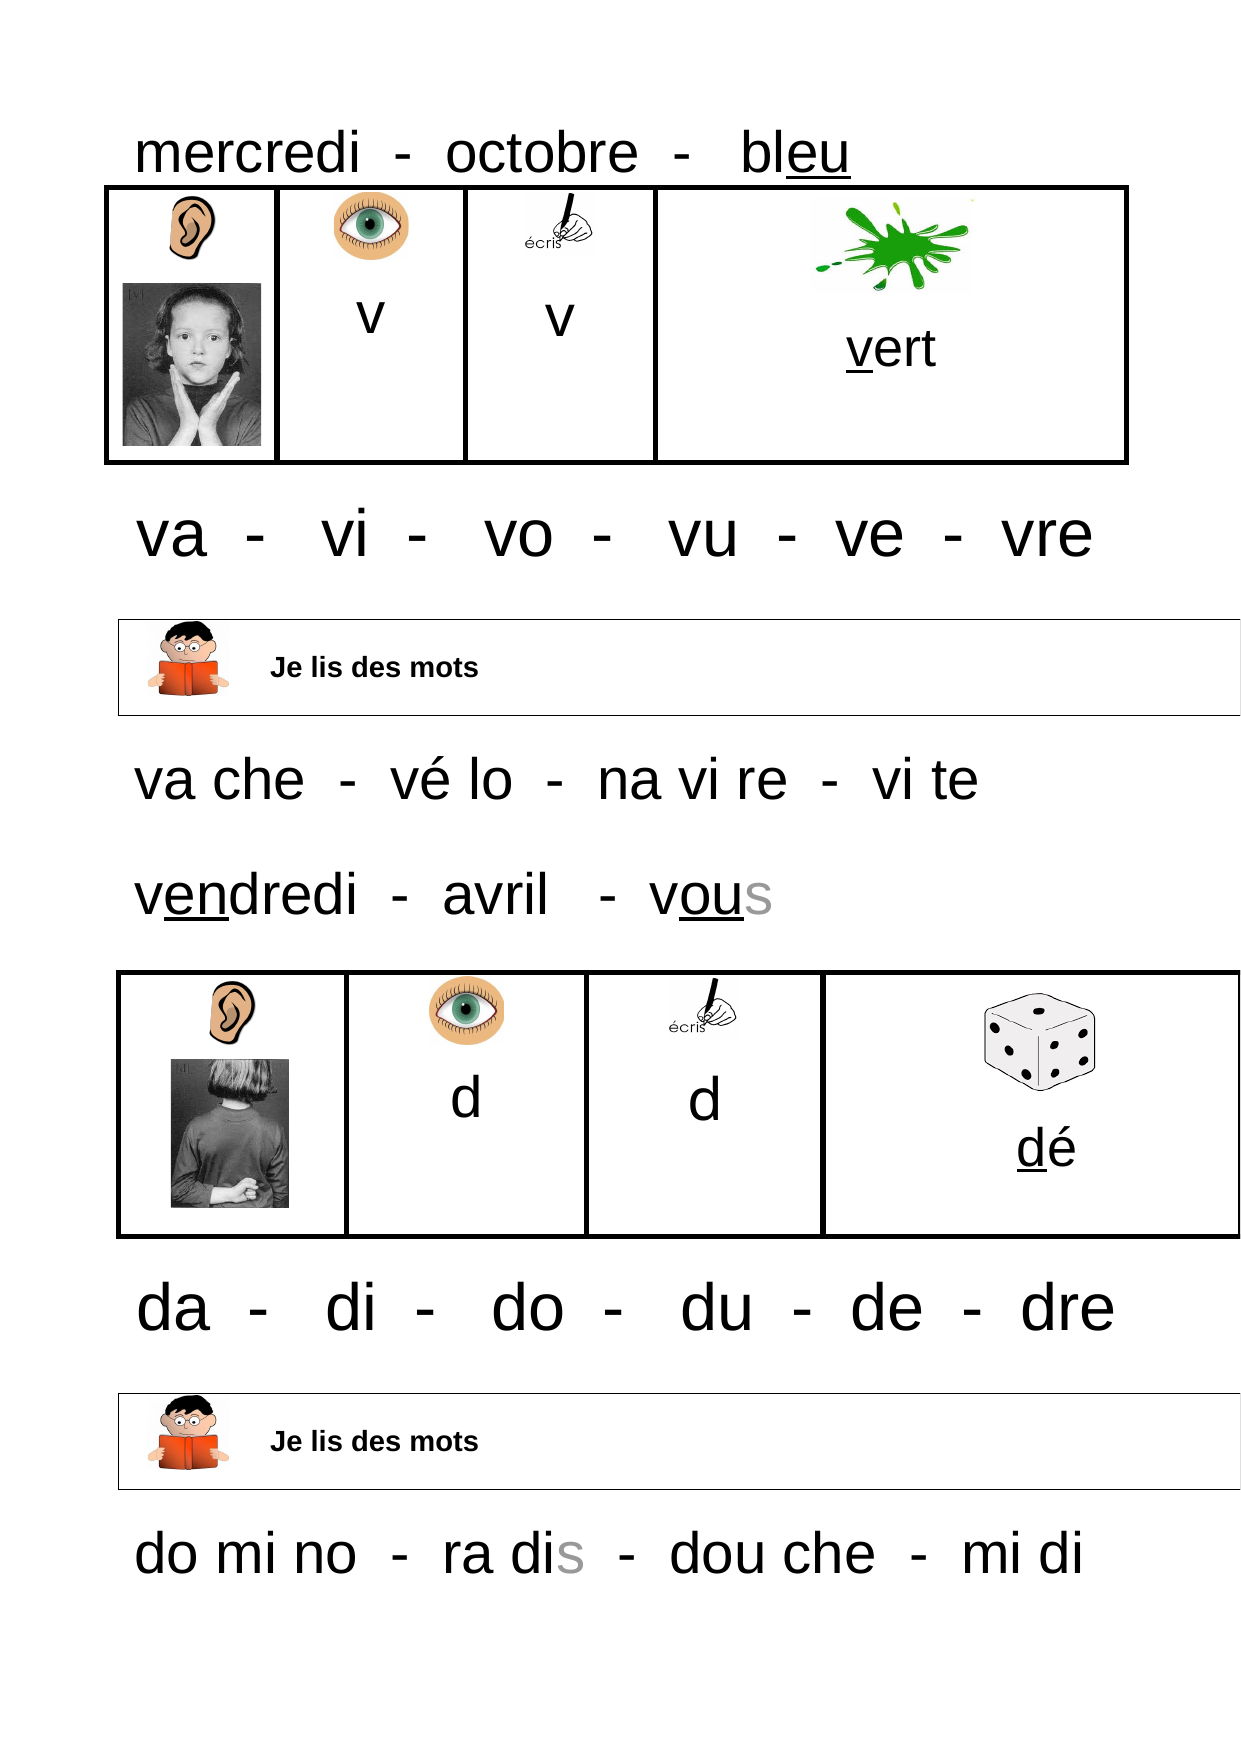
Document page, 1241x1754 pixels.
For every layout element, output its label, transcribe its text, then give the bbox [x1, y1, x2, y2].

picture [804, 190, 978, 302]
picture [179, 976, 285, 1050]
text va - vi - vo - vu - ve - vre [118, 494, 1122, 571]
picture [147, 621, 229, 696]
picture [122, 283, 262, 446]
picture [139, 192, 245, 265]
picture [147, 1395, 229, 1470]
text vendredi - avril - vous [118, 859, 1122, 927]
text mercredi - octobre - bleu [118, 118, 1122, 185]
picture [524, 192, 597, 256]
picture [965, 984, 1108, 1101]
table_header d [349, 975, 584, 1234]
text do mi no - ra dis - dou che - mi di [118, 1518, 1122, 1585]
text da - di - do - du - de - dre [118, 1268, 1122, 1345]
table_header dé [826, 975, 1238, 1234]
table_header v [468, 190, 653, 460]
table_header d [589, 975, 820, 1234]
table_header Je lis des mots [259, 620, 1240, 715]
text va che - vé lo - na vi re - vi te [118, 744, 1122, 812]
table_header [121, 975, 344, 1234]
table_header Je lis des mots [259, 1394, 1240, 1488]
picture [429, 976, 504, 1045]
table_header v [280, 190, 463, 460]
table_header vert [658, 190, 1124, 460]
table_header [109, 190, 274, 460]
picture [668, 976, 741, 1040]
table_header [119, 620, 259, 715]
table_header [119, 1394, 259, 1488]
picture [170, 1059, 289, 1208]
picture [333, 192, 409, 260]
